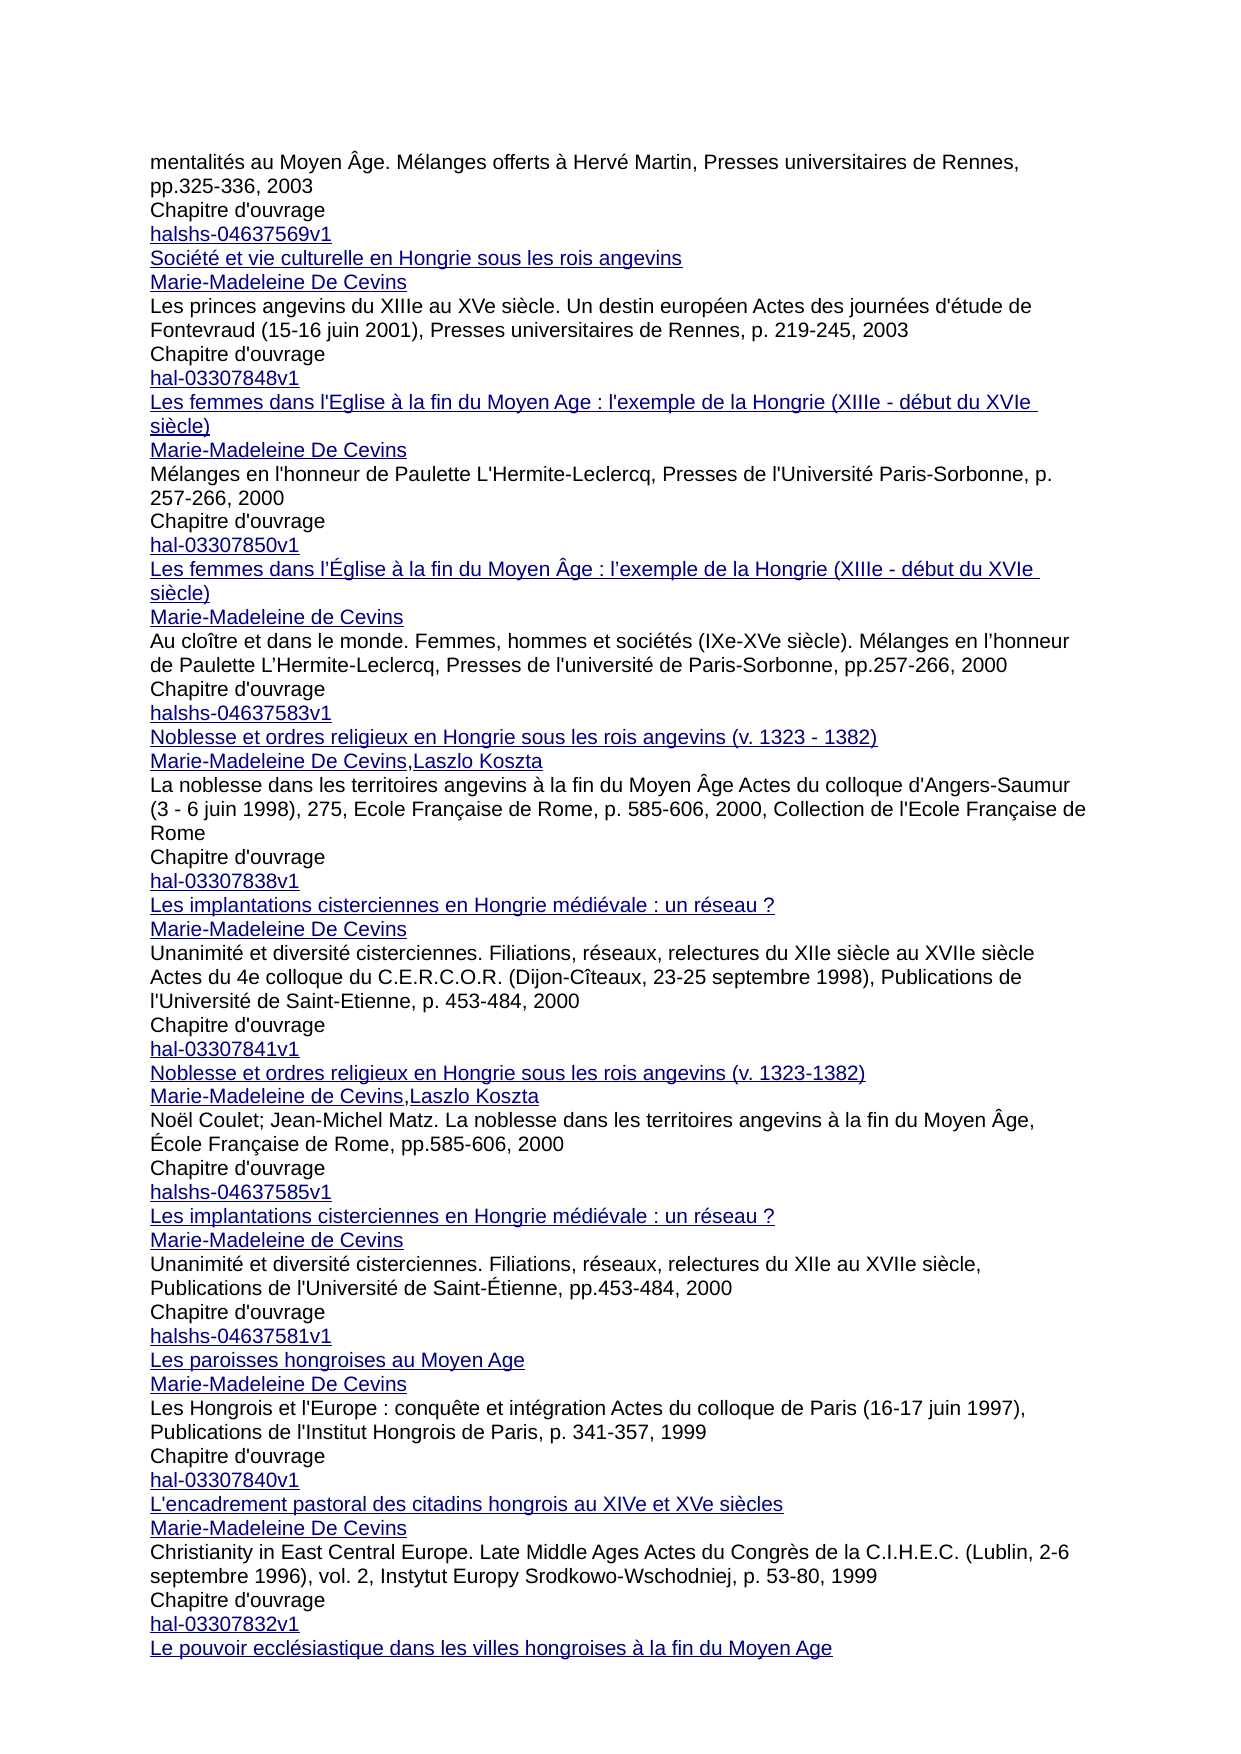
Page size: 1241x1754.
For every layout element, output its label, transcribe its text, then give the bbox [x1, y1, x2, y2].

table_cell Les femmes dans l'Eglise à la fin du Moyen Age : l'exemple de la Hongrie (XIIIe - début du XVIe siècle) Marie-Madeleine De Cevins Mélanges en l'honneur de Paulette L'Hermite-Leclercq, Presses de l'Université Paris-Sorbonne, p. 257-266, 2000 Chapitre d'ouvrage hal-03307850v1 [150, 390, 1090, 557]
table_cell Les femmes dans l’Église à la fin du Moyen Âge : l’exemple de la Hongrie (XIIIe - début du XVIe siècle) Marie-Madeleine de Cevins Au cloître et dans le monde. Femmes, hommes et sociétés (IXe-XVe siècle). Mélanges en l’honneur de Paulette L’Hermite-Leclercq, Presses de l'université de Paris-Sorbonne, pp.257-266, 2000 Chapitre d'ouvrage halshs-04637583v1 [150, 557, 1090, 725]
table_cell Le pouvoir ecclésiastique dans les villes hongroises à la fin du Moyen Age [150, 1635, 1090, 1659]
table_cell Les implantations cisterciennes en Hongrie médiévale : un réseau ? Marie-Madeleine De Cevins Unanimité et diversité cisterciennes. Filiations, réseaux, relectures du XIIe siècle au XVIIe siècle Actes du 4e colloque du C.E.R.C.O.R. (Dijon-Cîteaux, 23-25 septembre 1998), Publications de l'Université de Saint-Etienne, p. 453-484, 2000 Chapitre d'ouvrage hal-03307841v1 [150, 893, 1090, 1060]
table_cell Les implantations cisterciennes en Hongrie médiévale : un réseau ? Marie-Madeleine de Cevins Unanimité et diversité cisterciennes. Filiations, réseaux, relectures du XIIe au XVIIe siècle, Publications de l'Université de Saint-Étienne, pp.453-484, 2000 Chapitre d'ouvrage halshs-04637581v1 [150, 1204, 1090, 1348]
table_cell Les paroisses hongroises au Moyen Age Marie-Madeleine De Cevins Les Hongrois et l'Europe : conquête et intégration Actes du colloque de Paris (16-17 juin 1997), Publications de l'Institut Hongrois de Paris, p. 341-357, 1999 Chapitre d'ouvrage hal-03307840v1 [150, 1348, 1090, 1492]
table_cell Noblesse et ordres religieux en Hongrie sous les rois angevins (v. 1323 - 1382) Marie-Madeleine De Cevins,Laszlo Koszta La noblesse dans les territoires angevins à la fin du Moyen Âge Actes du colloque d'Angers-Saumur (3 - 6 juin 1998), 275, Ecole Française de Rome, p. 585-606, 2000, Collection de l'Ecole Française de Rome Chapitre d'ouvrage hal-03307838v1 [150, 725, 1090, 893]
table_cell L’exercice de la prédication pastorale en Hongrie à la fin du Moyen Âge Marie-Madeleine de Cevins Sophie Cassagnes-Brouquet; Amaury Chaouou; Daniel Pichot; Lionel Rousselot. Religions et mentalités au Moyen Âge. Mélanges offerts à Hervé Martin, Presses universitaires de Rennes, pp.325-336, 2003 Chapitre d'ouvrage halshs-04637569v1 [150, 150, 1090, 246]
table_cell L'encadrement pastoral des citadins hongrois au XIVe et XVe siècles Marie-Madeleine De Cevins Christianity in East Central Europe. Late Middle Ages Actes du Congrès de la C.I.H.E.C. (Lublin, 2-6 septembre 1996), vol. 2, Instytut Europy Srodkowo-Wschodniej, p. 53-80, 1999 Chapitre d'ouvrage hal-03307832v1 [150, 1492, 1090, 1635]
table_cell Noblesse et ordres religieux en Hongrie sous les rois angevins (v. 1323-1382) Marie-Madeleine de Cevins,Laszlo Koszta Noël Coulet; Jean-Michel Matz. La noblesse dans les territoires angevins à la fin du Moyen Âge, École Française de Rome, pp.585-606, 2000 Chapitre d'ouvrage halshs-04637585v1 [150, 1060, 1090, 1204]
table_cell Société et vie culturelle en Hongrie sous les rois angevins Marie-Madeleine De Cevins Les princes angevins du XIIIe au XVe siècle. Un destin européen Actes des journées d'étude de Fontevraud (15-16 juin 2001), Presses universitaires de Rennes, p. 219-245, 2003 Chapitre d'ouvrage hal-03307848v1 [150, 246, 1090, 389]
